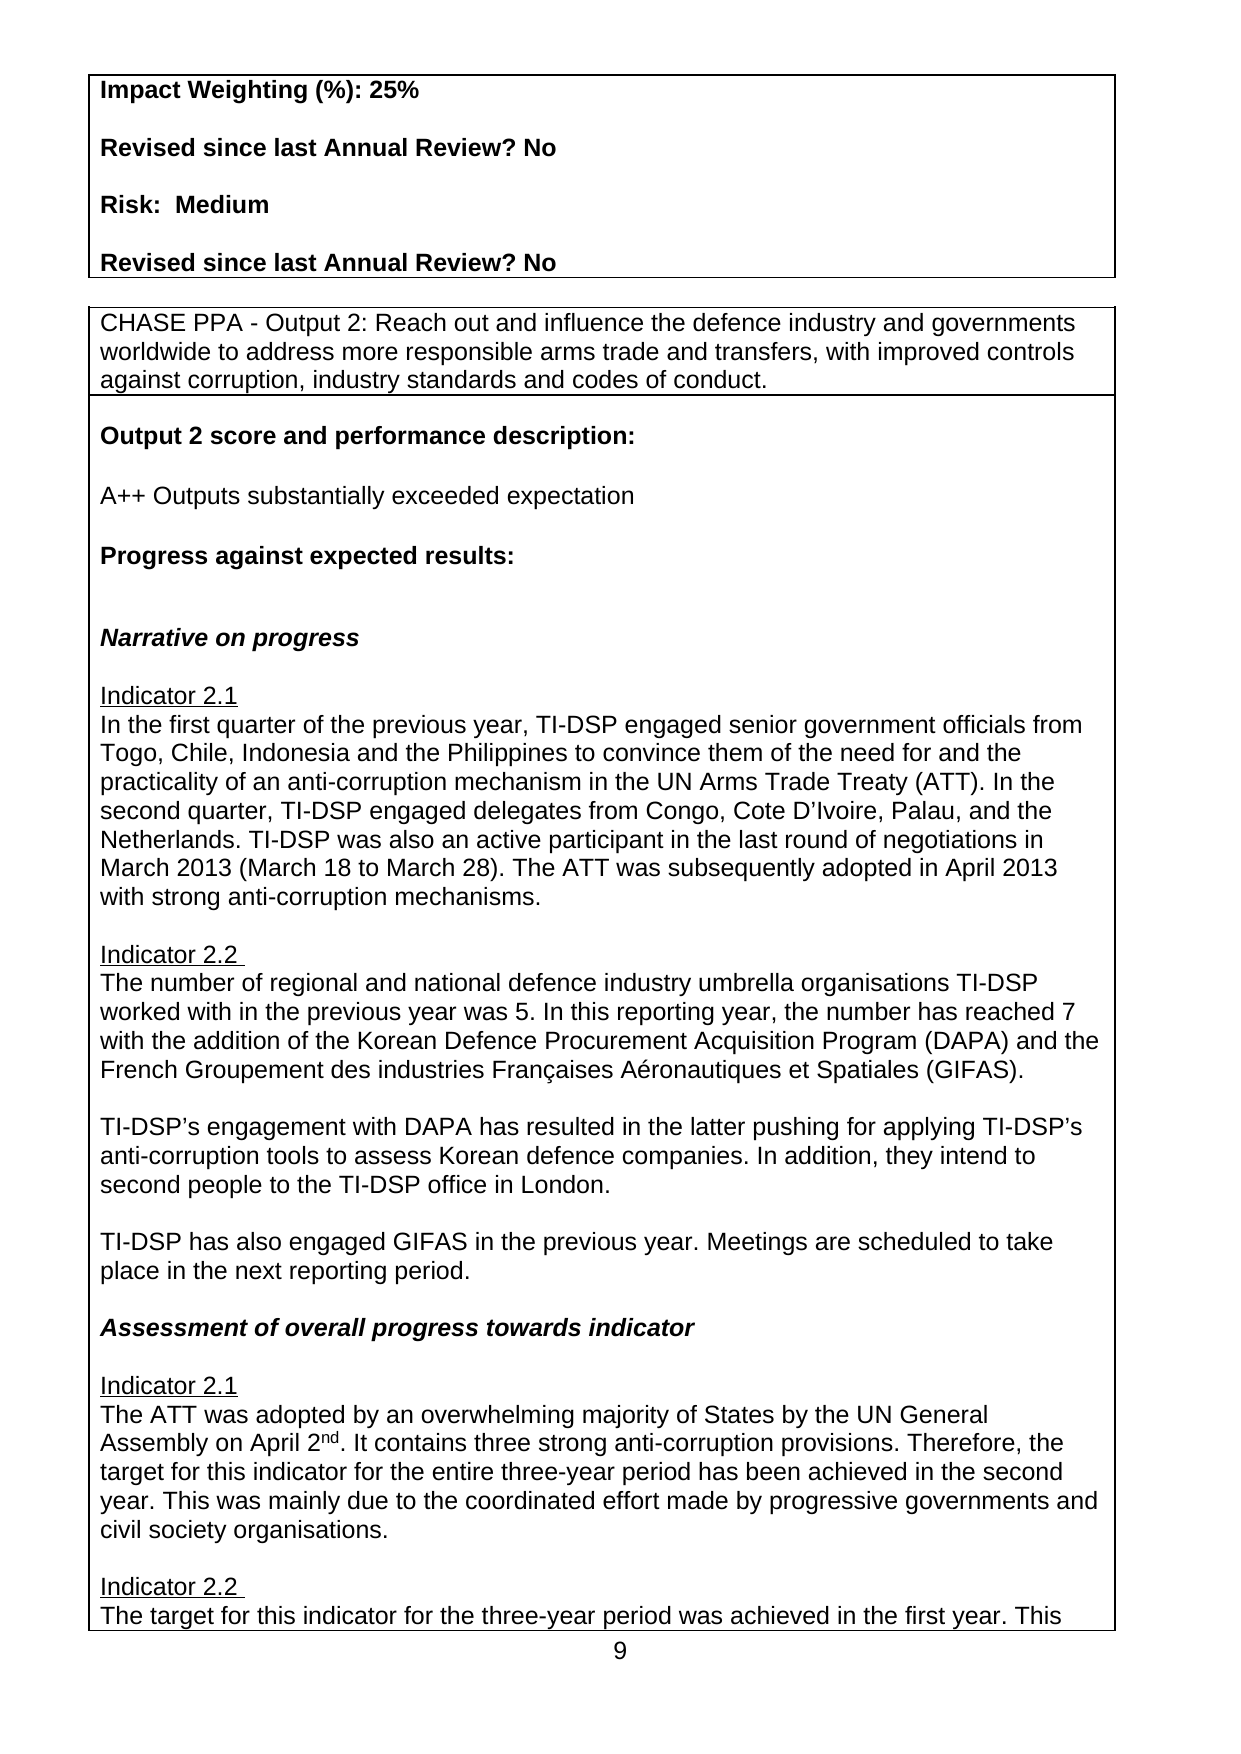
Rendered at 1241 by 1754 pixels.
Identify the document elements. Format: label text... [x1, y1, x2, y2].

table_cell Impact Weighting (%): 25% Revised since last Annual Review? No Risk: Medium Revised since last Annual Review? No [90, 76, 1114, 277]
table_cell Output 2 score and performance description: A++ Outputs substantially exceeded expectation Progress against expected results: Narrative on progress Indicator 2.1 In the first quarter of the previous year, TI-DSP engaged senior government officials from Togo, Chile, Indonesia and the Philippines to convince them of the need for and the practicality of an anti-corruption mechanism in the UN Arms Trade Treaty (ATT). In the second quarter, TI-DSP engaged delegates from Congo, Cote D’Ivoire, Palau, and the Netherlands. TI-DSP was also an active participant in the last round of negotiations in March 2013 (March 18 to March 28). The ATT was subsequently adopted in April 2013 with strong anti-corruption mechanisms. Indicator 2.2 The number of regional and national defence industry umbrella organisations TI-DSP worked with in the previous year was 5. In this reporting year, the number has reached 7 with the addition of the Korean Defence Procurement Acquisition Program (DAPA) and the French Groupement des industries Françaises Aéronautiques et Spatiales (GIFAS). TI-DSP’s engagement with DAPA has resulted in the latter pushing for applying TI-DSP’s anti-corruption tools to assess Korean defence companies. In addition, they intend to second people to the TI-DSP office in London. TI-DSP has also engaged GIFAS in the previous year. Meetings are scheduled to take place in the next reporting period. Assessment of overall progress towards indicator Indicator 2.1 The ATT was adopted by an overwhelming majority of States by the UN General Assembly on April 2nd. It contains three strong anti-corruption provisions. Therefore, the target for this indicator for the entire three-year period has been achieved in the second year. This was mainly due to the coordinated effort made by progressive governments and civil society organisations. Indicator 2.2 The target for this indicator for the three-year period was achieved in the first year. This [90, 396, 1114, 1629]
table_header CHASE PPA - Output 2: Reach out and influence the defence industry and governments worldwide to address more responsible arms trade and transfers, with improved controls against corruption, industry standards and codes of conduct. [90, 308, 1114, 394]
